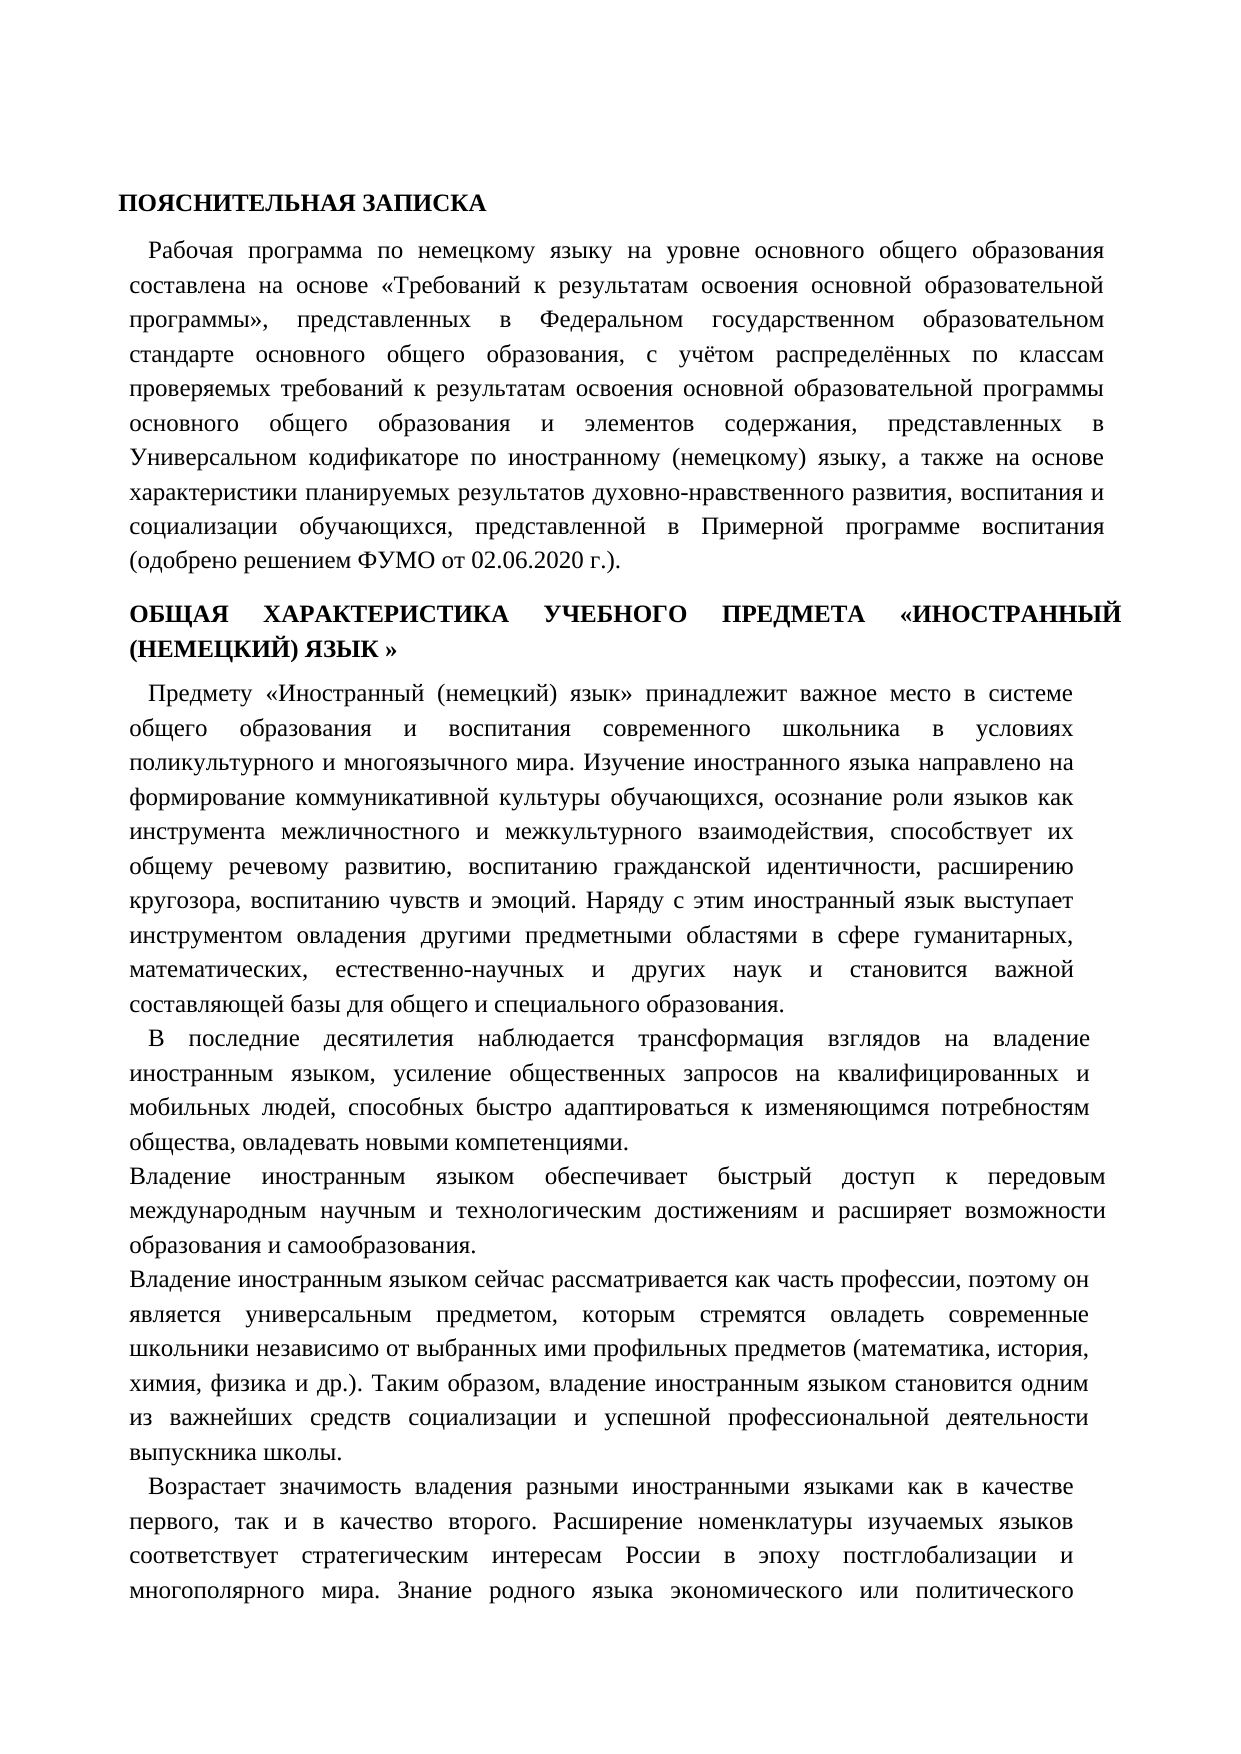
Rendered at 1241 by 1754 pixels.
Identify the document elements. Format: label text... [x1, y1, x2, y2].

text ПОЯСНИТЕЛЬНАЯ ЗАПИСКА [118, 188, 1122, 217]
text Возрастает значимость владения разными иностранными языками как в качестве первого, так и в качество второго. Расширение номенклатуры изучаемых языков соответствует стратегическим интересам России в эпоху постглобализации и многополярного мира. Знание родного языка экономического или политического [129, 1471, 1074, 1603]
text Предмету «Иностранный (немецкий) язык» принадлежит важное место в системе общего образования и воспитания современного школьника в условиях поликультурного и многоязычного мира. Изучение иностранного языка направлено на формирование коммуникативной культуры обучающихся, осознание роли языков как инструмента межличностного и межкультурного взаимодействия, способствует их общему речевому развитию, воспитанию гражданской идентичности, расширению кругозора, воспитанию чувств и эмоций. Наряду с этим иностранный язык выступает инструментом овладения другими предметными областями в сфере гуманитарных, математических, естественно-научных и других наук и становится важной составляющей базы для общего и специального образования. [129, 678, 1074, 1017]
text Рабочая программа по немецкому языку на уровне основного общего образования составлена на основе «Требований к результатам освоения основной образовательной программы», представленных в Федеральном государственном образовательном стандарте основного общего образования, с учётом распределённых по классам проверяемых требований к результатам освоения основной образовательной программы основного общего образования и элементов содержания, представленных в Универсальном кодификаторе по иностранному (немецкому) языку, а также на основе характеристики планируемых результатов духовно-нравственного развития, воспитания и социализации обучающихся, представленной в Примерной программе воспитания (одобрено решением ФУМО от 02.06.2020 г.). [129, 235, 1105, 574]
text ОБЩАЯ ХАРАКТЕРИСТИКА УЧЕБНОГО ПРЕДМЕТА «ИНОСТРАННЫЙ (НЕМЕЦКИЙ) ЯЗЫК » [129, 599, 1122, 663]
text Владение иностранным языком обеспечивает быстрый доступ к передовым международным научным и технологическим достижениям и расширяет возможности образования и самообразования. [129, 1161, 1106, 1259]
text Владение иностранным языком сейчас рассматривается как часть профессии, поэтому он является универсальным предметом, которым стремятся овладеть современные школьники независимо от выбранных ими профильных предметов (математика, история, химия, физика и др.). Таким образом, владение иностранным языком становится одним из важнейших средств социализации и успешной профессиональной деятельности выпускника школы. [129, 1264, 1090, 1466]
text В последние десятилетия наблюдается трансформация взглядов на владение иностранным языком, усиление общественных запросов на квалифицированных и мобильных людей, способных быстро адаптироваться к изменяющимся потребностям общества, овладевать новыми компетенциями. [129, 1023, 1091, 1155]
